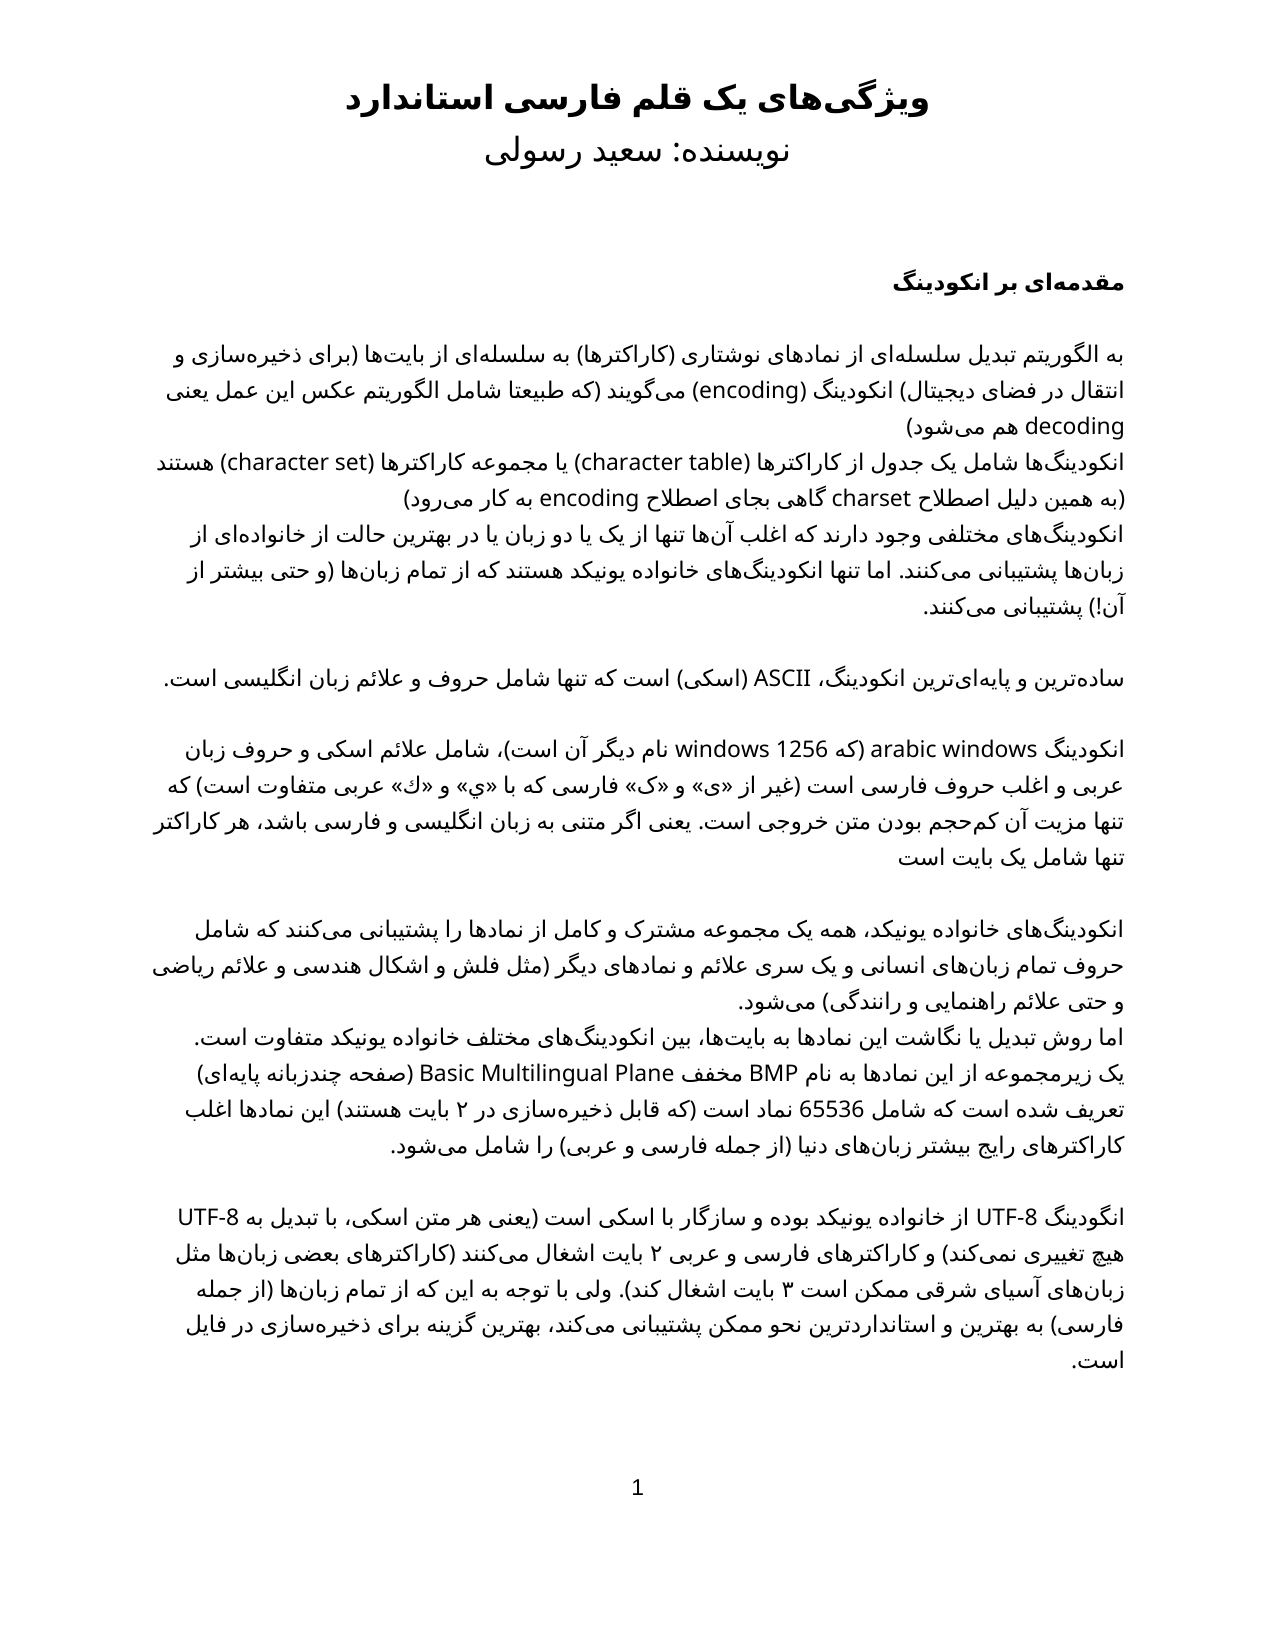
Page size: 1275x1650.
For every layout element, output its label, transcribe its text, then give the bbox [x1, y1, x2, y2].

text انکودینگ‌های مختلفی وجود دارند که اغلب آن‌ها تنها از یک یا دو زبان یا در بهترین حالت از خانواده‌ای از زبان‌ها پشتیبانی می‌کنند. اما تنها انکودینگ‌های خانواده یونیکد هستند که از تمام زبان‌ها (و حتی بیشتر از آن!) پشتیبانی می‌کنند. [150, 518, 1125, 621]
text انکودینگ‌های خانواده یونیکد، همه یک مجموعه مشترک و کامل از نمادها را پشتیبانی می‌کنند که شامل حروف تمام زبان‌های انسانی و یک سری علائم و نمادهای دیگر (مثل فلش و اشکال هندسی و علائم ریاضی و حتی علائم راهنمایی و رانندگی) می‌شود. [150, 913, 1125, 1016]
text به الگوریتم تبدیل سلسله‌ای از نمادهای نوشتاری (کاراکترها) به سلسله‌ای از ‌بایت‌ها (برای ذخیره‌‌سازی و انتقال در فضای دیجیتال) انکودینگ (encoding) می‌گویند (که طبیعتا شامل الگوریتم عکس این عمل یعنی decoding هم می‌شود) [150, 338, 1125, 441]
text نویسنده: سعید رسولی [150, 126, 1125, 171]
text انکودینگ arabic windows (که windows 1256 نام دیگر آن است)، شامل علائم اسکی و حروف زبان عربی و اغلب حروف فارسی است (غیر از «ی» و «ک» فارسی که با «ي» و «ك» عربی متفاوت است) که تنها مزیت آن کم‌حجم بودن متن خروجی است. یعنی اگر متنی به زبان انگلیسی و فارسی باشد، هر کاراکتر تنها شامل یک ‌بایت است [150, 733, 1125, 872]
text انکودینگ‌ها شامل یک جدول از کاراکترها (character table) یا مجموعه کاراکترها (character set) هستند (به همین دلیل اصطلاح charset گاهی بجای اصطلاح encoding به کار می‌رود) [150, 446, 1125, 513]
text اما روش تبدیل یا نگاشت این نمادها به ‌بایت‌‌ها، بین انکودینگ‌های مختلف خانواده یونیکد متفاوت است. [150, 1021, 1125, 1052]
text مقدمه‌ای بر انکودینگ [150, 266, 1125, 297]
text ساده‌‌‌ترین و پایه‌ای‌‌‌ترین انکودینگ، ASCII (اسکی) است که تنها شامل حروف و علائم زبان انگلیسی است. [150, 662, 1125, 693]
text یک زیرمجموعه از این نمادها به نام BMP مخفف Basic Multilingual Plane (صفحه چندزبانه پایه‌ای) تعریف شده است که شامل 65536 نماد است (که قابل ذخیره‌‌سازی در ۲ ‌بایت هستند) این نمادها اغلب کاراکترهای رایج بیشتر زبان‌های دنیا (از جمله فارسی و عربی) را شامل می‌شود. [150, 1057, 1125, 1160]
text انگودینگ UTF-8 از خانواده یونیکد بوده و سازگار با اسکی است (یعنی هر متن اسکی، با تبدیل به UTF-8 هیچ تغییری نمی‌‌کند) و کاراکترهای فارسی و عربی ۲ ‌بایت اشغال می‌کنند (کاراکترهای بعضی زبان‌ها مثل زبان‌های آسیای شرقی ممکن است ۳ ‌بایت اشغال کند). ولی با توجه به این که از تمام زبان‌ها (از جمله فارسی) به بهترین و استاندارد‌‌ترین نحو ممکن پشتیبانی می‌کند، بهترین گزینه برای ذخیره‌‌سازی در فایل است. [150, 1201, 1125, 1376]
text ویژگی‌های یک قلم‌ فارسی استاندارد [150, 74, 1125, 119]
